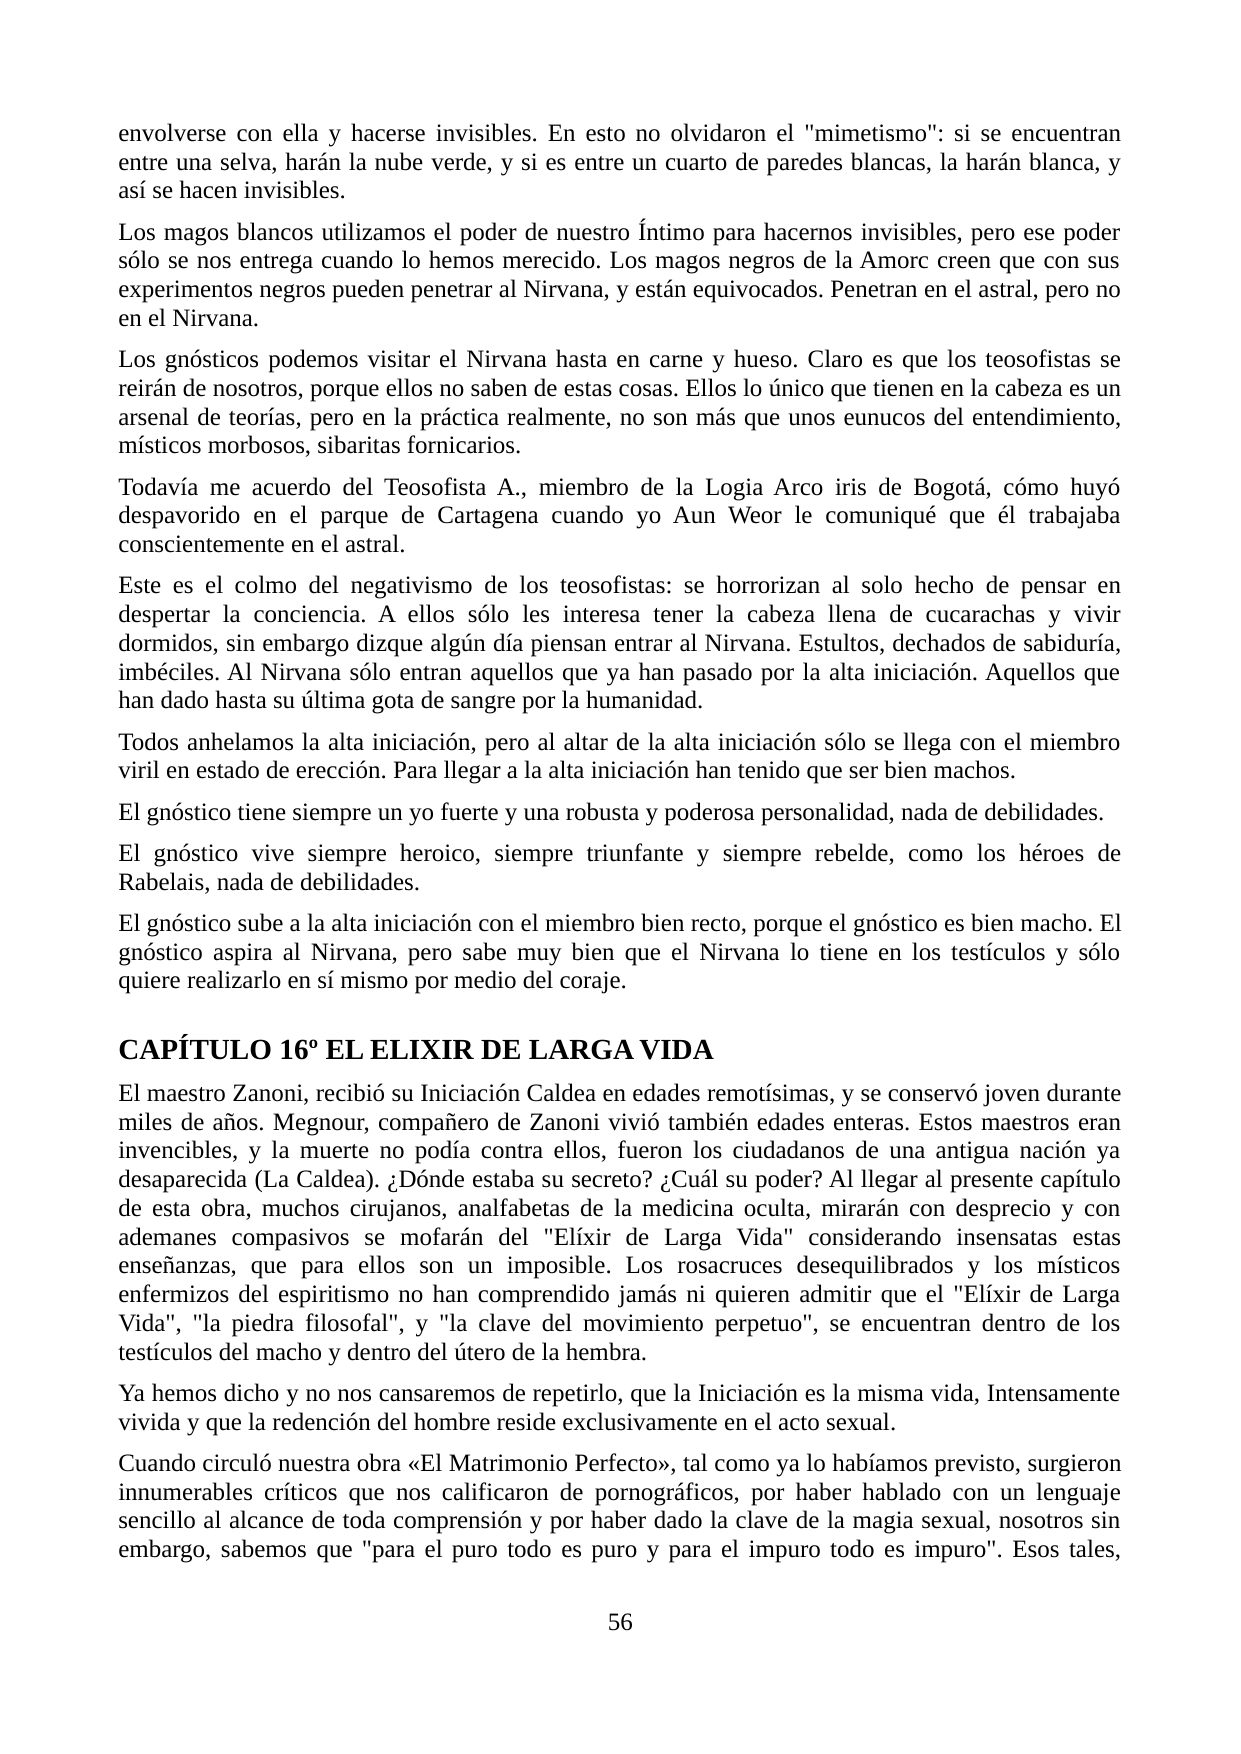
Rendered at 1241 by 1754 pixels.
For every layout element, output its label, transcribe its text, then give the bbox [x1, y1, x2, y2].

text El maestro Zanoni, recibió su Iniciación Caldea en edades remotísimas, y se conservó joven durante miles de años. Megnour, compañero de Zanoni vivió también edades enteras. Estos maestros eran invencibles, y la muerte no podía contra ellos, fueron los ciudadanos de una antigua nación ya desaparecida (La Caldea). ¿Dónde estaba su secreto? ¿Cuál su poder? Al llegar al presente capítulo de esta obra, muchos cirujanos, analfabetas de la medicina oculta, mirarán con desprecio y con ademanes compasivos se mofarán del "Elíxir de Larga Vida" considerando insensatas estas enseñanzas, que para ellos son un imposible. Los rosacruces desequilibrados y los místicos enfermizos del espiritismo no han comprendido jamás ni quieren admitir que el "Elíxir de Larga Vida", "la piedra filosofal", y "la clave del movimiento perpetuo", se encuentran dentro de los testículos del macho y dentro del útero de la hembra. [118, 1078, 1122, 1365]
text Ya hemos dicho y no nos cansaremos de repetirlo, que la Iniciación es la misma vida, Intensamente vivida y que la redención del hombre reside exclusivamente en el acto sexual. [118, 1378, 1122, 1435]
text El gnóstico vive siempre heroico, siempre triunfante y siempre rebelde, como los héroes de Rabelais, nada de debilidades. [118, 838, 1122, 896]
subtitle CAPÍTULO 16º EL ELIXIR DE LARGA VIDA [118, 1032, 1122, 1065]
text Este es el colmo del negativismo de los teosofistas: se horrorizan al solo hecho de pensar en despertar la conciencia. A ellos sólo les interesa tener la cabeza llena de cucarachas y vivir dormidos, sin embargo dizque algún día piensan entrar al Nirvana. Estultos, dechados de sabiduría, imbéciles. Al Nirvana sólo entran aquellos que ya han pasado por la alta iniciación. Aquellos que han dado hasta su última gota de sangre por la humanidad. [118, 571, 1122, 714]
text envolverse con ella y hacerse invisibles. En esto no olvidaron el "mimetismo": si se encuentran entre una selva, harán la nube verde, y si es entre un cuarto de paredes blancas, la harán blanca, y así se hacen invisibles. [118, 118, 1122, 204]
text Todos anhelamos la alta iniciación, pero al altar de la alta iniciación sólo se llega con el miembro viril en estado de erección. Para llegar a la alta iniciación han tenido que ser bien machos. [118, 727, 1122, 784]
text Los magos blancos utilizamos el poder de nuestro Íntimo para hacernos invisibles, pero ese poder sólo se nos entrega cuando lo hemos merecido. Los magos negros de la Amorc creen que con sus experimentos negros pueden penetrar al Nirvana, y están equivocados. Penetran en el astral, pero no en el Nirvana. [118, 217, 1122, 332]
text El gnóstico sube a la alta iniciación con el miembro bien recto, porque el gnóstico es bien macho. El gnóstico aspira al Nirvana, pero sabe muy bien que el Nirvana lo tiene en los testículos y sólo quiere realizarlo en sí mismo por medio del coraje. [118, 908, 1122, 994]
text El gnóstico tiene siempre un yo fuerte y una robusta y poderosa personalidad, nada de debilidades. [118, 797, 1122, 826]
text Cuando circuló nuestra obra «El Matrimonio Perfecto», tal como ya lo habíamos previsto, surgieron innumerables críticos que nos calificaron de pornográficos, por haber hablado con un lenguaje sencillo al alcance de toda comprensión y por haber dado la clave de la magia sexual, nosotros sin embargo, sabemos que "para el puro todo es puro y para el impuro todo es impuro". Esos tales, [118, 1448, 1122, 1563]
text Los gnósticos podemos visitar el Nirvana hasta en carne y hueso. Claro es que los teosofistas se reirán de nosotros, porque ellos no saben de estas cosas. Ellos lo único que tienen en la cabeza es un arsenal de teorías, pero en la práctica realmente, no son más que unos eunucos del entendimiento, místicos morbosos, sibaritas fornicarios. [118, 344, 1122, 459]
text Todavía me acuerdo del Teosofista A., miembro de la Logia Arco iris de Bogotá, cómo huyó despavorido en el parque de Cartagena cuando yo Aun Weor le comuniqué que él trabajaba conscientemente en el astral. [118, 472, 1122, 558]
